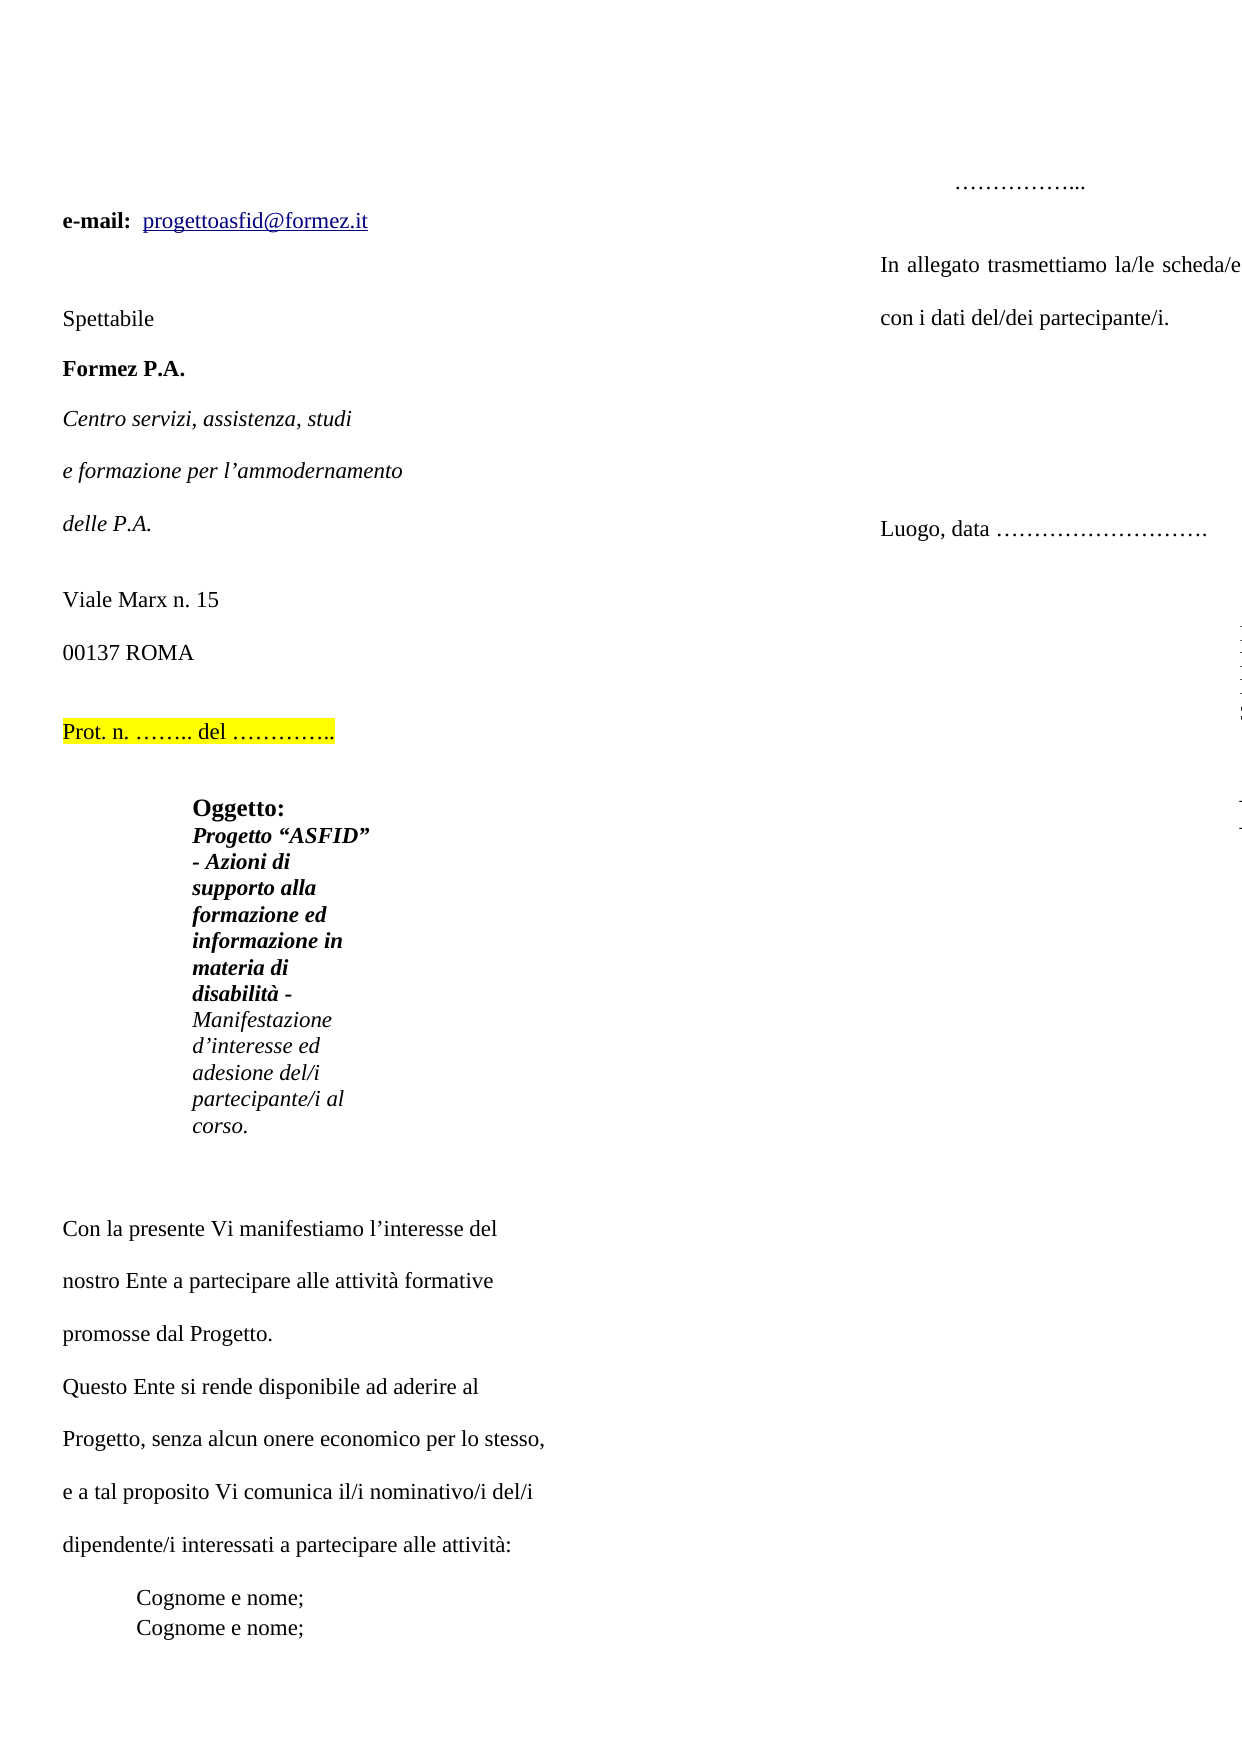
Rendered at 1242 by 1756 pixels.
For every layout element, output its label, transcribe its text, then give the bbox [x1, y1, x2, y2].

text Questo Ente si rende disponibile ad aderire al Progetto, senza alcun onere economico per lo stesso, e a tal proposito Vi comunica il/i nominativo/i del/i dipendente/i interessati a partecipare alle attività: [62, 1373, 550, 1557]
text In allegato trasmettiamo la/le scheda/e con i dati del/dei partecipante/i. [880, 251, 1242, 330]
text Cognome e nome; [62, 1584, 550, 1610]
text Cognome e nome; [62, 1614, 550, 1640]
text e-mail: progettoasfid@formez.it [62, 207, 550, 234]
text 00137 ROMA [62, 613, 550, 665]
text ……………... [880, 168, 1242, 195]
subtitle Oggetto: Progetto “ASFID” - Azioni di supporto alla formazione ed informazione in materia di disabilità - Manifestazione d’interesse ed adesione del/i partecipante/i al corso. [192, 793, 373, 1138]
text Centro servizi, assistenza, studi [62, 381, 550, 431]
text e formazione per l’ammodernamento [62, 431, 550, 484]
text Con la presente Vi manifestiamo l’interesse del nostro Ente a partecipare alle attività formative promosse dal Progetto. [62, 1215, 550, 1346]
text Prot. n. …….. del ………….. [62, 718, 550, 744]
text Formez P.A. [62, 331, 550, 381]
text Spettabile [62, 281, 550, 331]
text Luogo, data ………………………. [880, 515, 1242, 541]
text delle P.A. [62, 484, 550, 536]
text Viale Marx n. 15 [62, 563, 550, 613]
